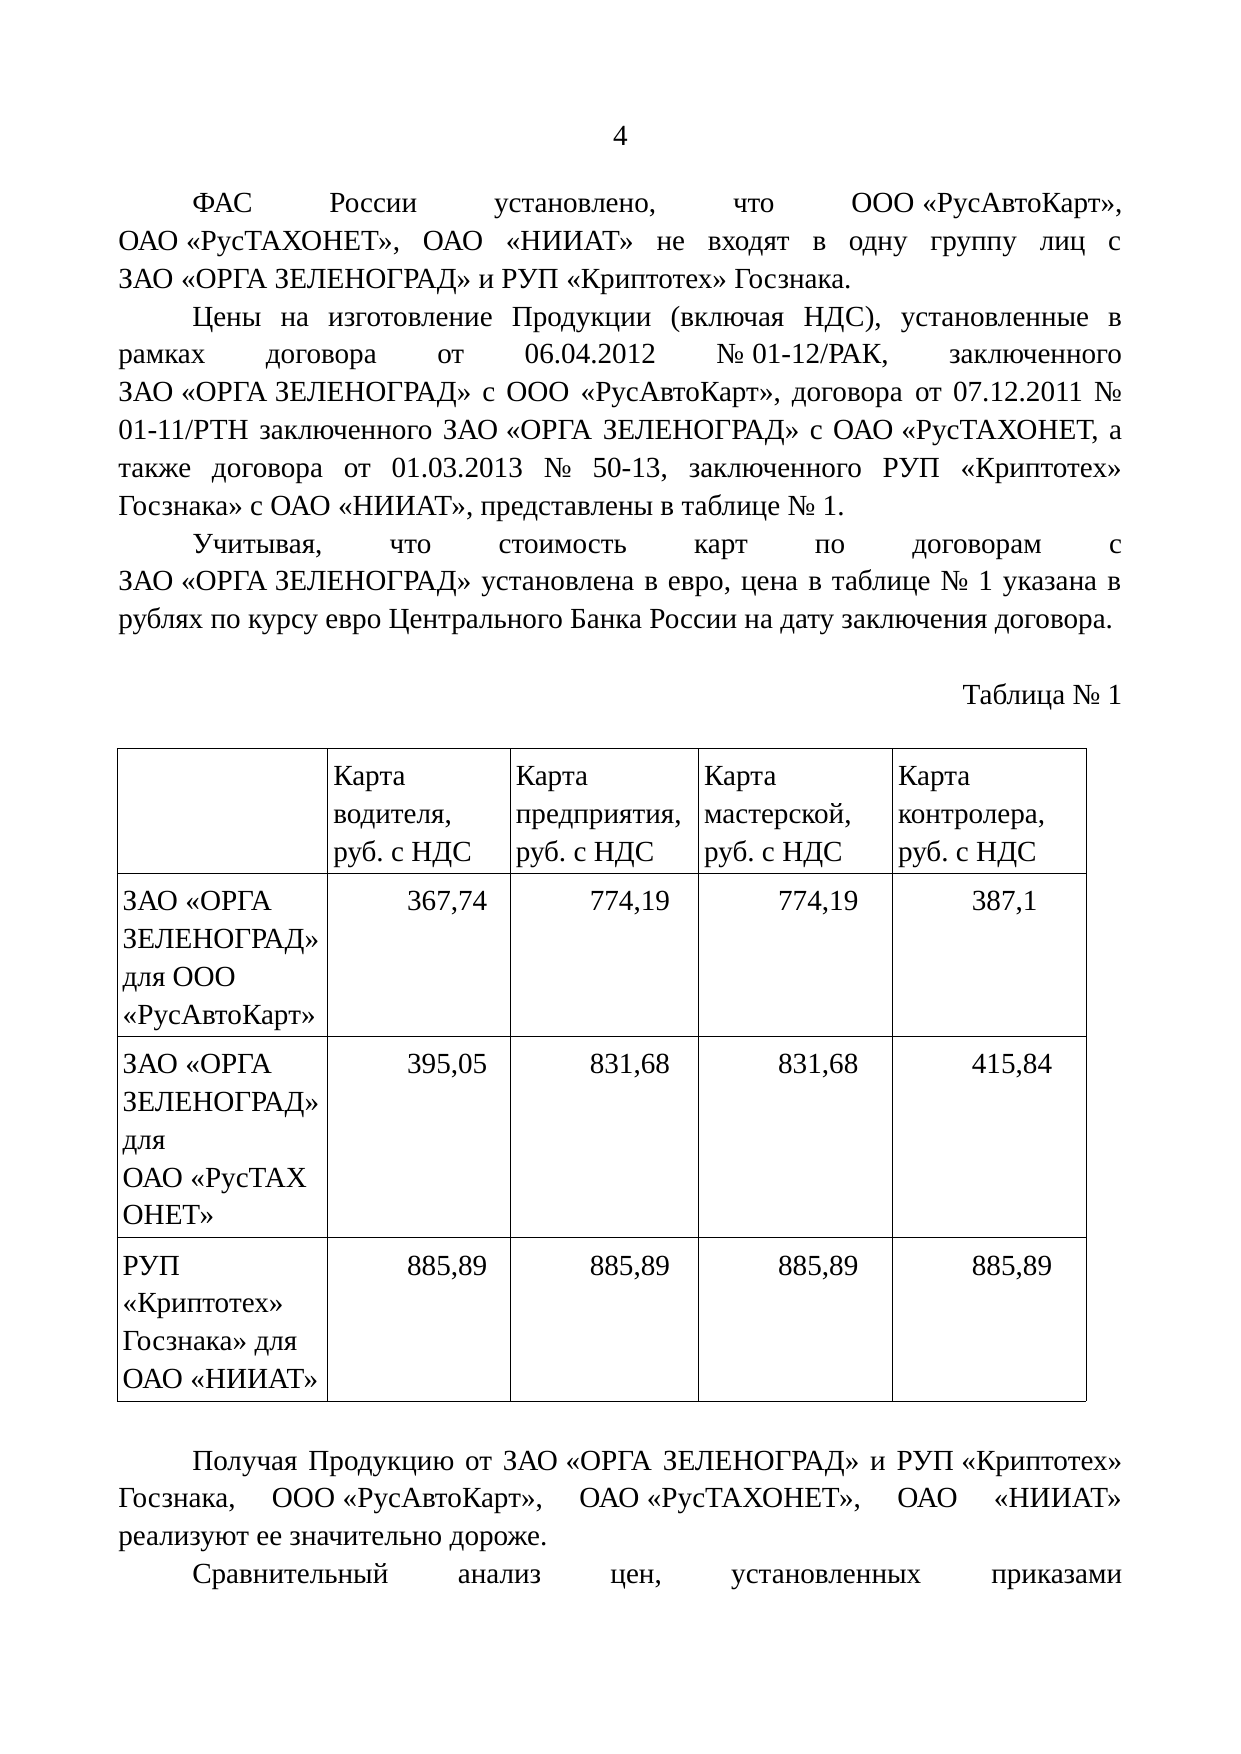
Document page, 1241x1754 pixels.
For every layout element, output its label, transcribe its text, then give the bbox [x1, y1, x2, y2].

table_cell 367,74 [328, 874, 510, 1036]
table_cell 885,89 [511, 1238, 698, 1401]
table_cell 395,05 [328, 1037, 510, 1237]
table_cell 831,68 [511, 1037, 698, 1237]
text ФАС России установлено, что ООО «РусАвтоКарт», ОАО «РусТАХОНЕТ», ОАО «НИИАТ» не входят в одну группу лиц с ЗАО «ОРГА ЗЕЛЕНОГРАД» и РУП «Криптотех» Госзнака. [118, 181, 1122, 294]
table_cell 774,19 [699, 874, 892, 1036]
table_cell 831,68 [699, 1037, 892, 1237]
text Таблица № 1 [118, 673, 1122, 711]
table_cell 774,19 [511, 874, 698, 1036]
table_cell 885,89 [328, 1238, 510, 1401]
table_header [118, 749, 327, 873]
table_cell РУП «Криптотех» Госзнака» для ОАО «НИИАТ» [118, 1238, 327, 1401]
text Получая Продукцию от ЗАО «ОРГА ЗЕЛЕНОГРАД» и РУП «Криптотех» Госзнака, ООО «РусАвтоКарт», ОАО «РусТАХОНЕТ», ОАО «НИИАТ» реализуют ее значительно дороже. [118, 1438, 1122, 1552]
table_header Карта водителя, руб. с НДС [328, 749, 510, 873]
text Учитывая, что стоимость карт по договорам с ЗАО «ОРГА ЗЕЛЕНОГРАД» установлена в евро, цена в таблице № 1 указана в рублях по курсу евро Центрального Банка России на дату заключения договора. [118, 521, 1122, 635]
table_cell 415,84 [893, 1037, 1086, 1237]
text Цены на изготовление Продукции (включая НДC), установленные в рамках договора от 06.04.2012 № 01-12/РАК, заключенного ЗАО «ОРГА ЗЕЛЕНОГРАД» с ООО «РусАвтоКарт», договора от 07.12.2011 № 01-11/РТН заключенного ЗАО «ОРГА ЗЕЛЕНОГРАД» с ОАО «РусТАХОНЕТ, а также договора от 01.03.2013 № 50-13, заключенного РУП «Криптотех» Госзнака» с ОАО «НИИАТ», представлены в таблице № 1. [118, 294, 1122, 521]
table_header Карта мастерской, руб. с НДС [699, 749, 892, 873]
table_cell ЗАО «ОРГА ЗЕЛЕНОГРАД» для ООО «РусАвтоКарт» [118, 874, 327, 1036]
table_header Карта контролера, руб. с НДС [893, 749, 1086, 873]
table_header Карта предприятия, руб. с НДС [511, 749, 698, 873]
table_cell 885,89 [699, 1238, 892, 1401]
table_cell 885,89 [893, 1238, 1086, 1401]
table_cell 387,1 [893, 874, 1086, 1036]
text Сравнительный анализ цен, установленных приказами [118, 1552, 1122, 1590]
table_cell ЗАО «ОРГА ЗЕЛЕНОГРАД» для ОАО «РусТАХОНЕТ» [118, 1037, 327, 1237]
